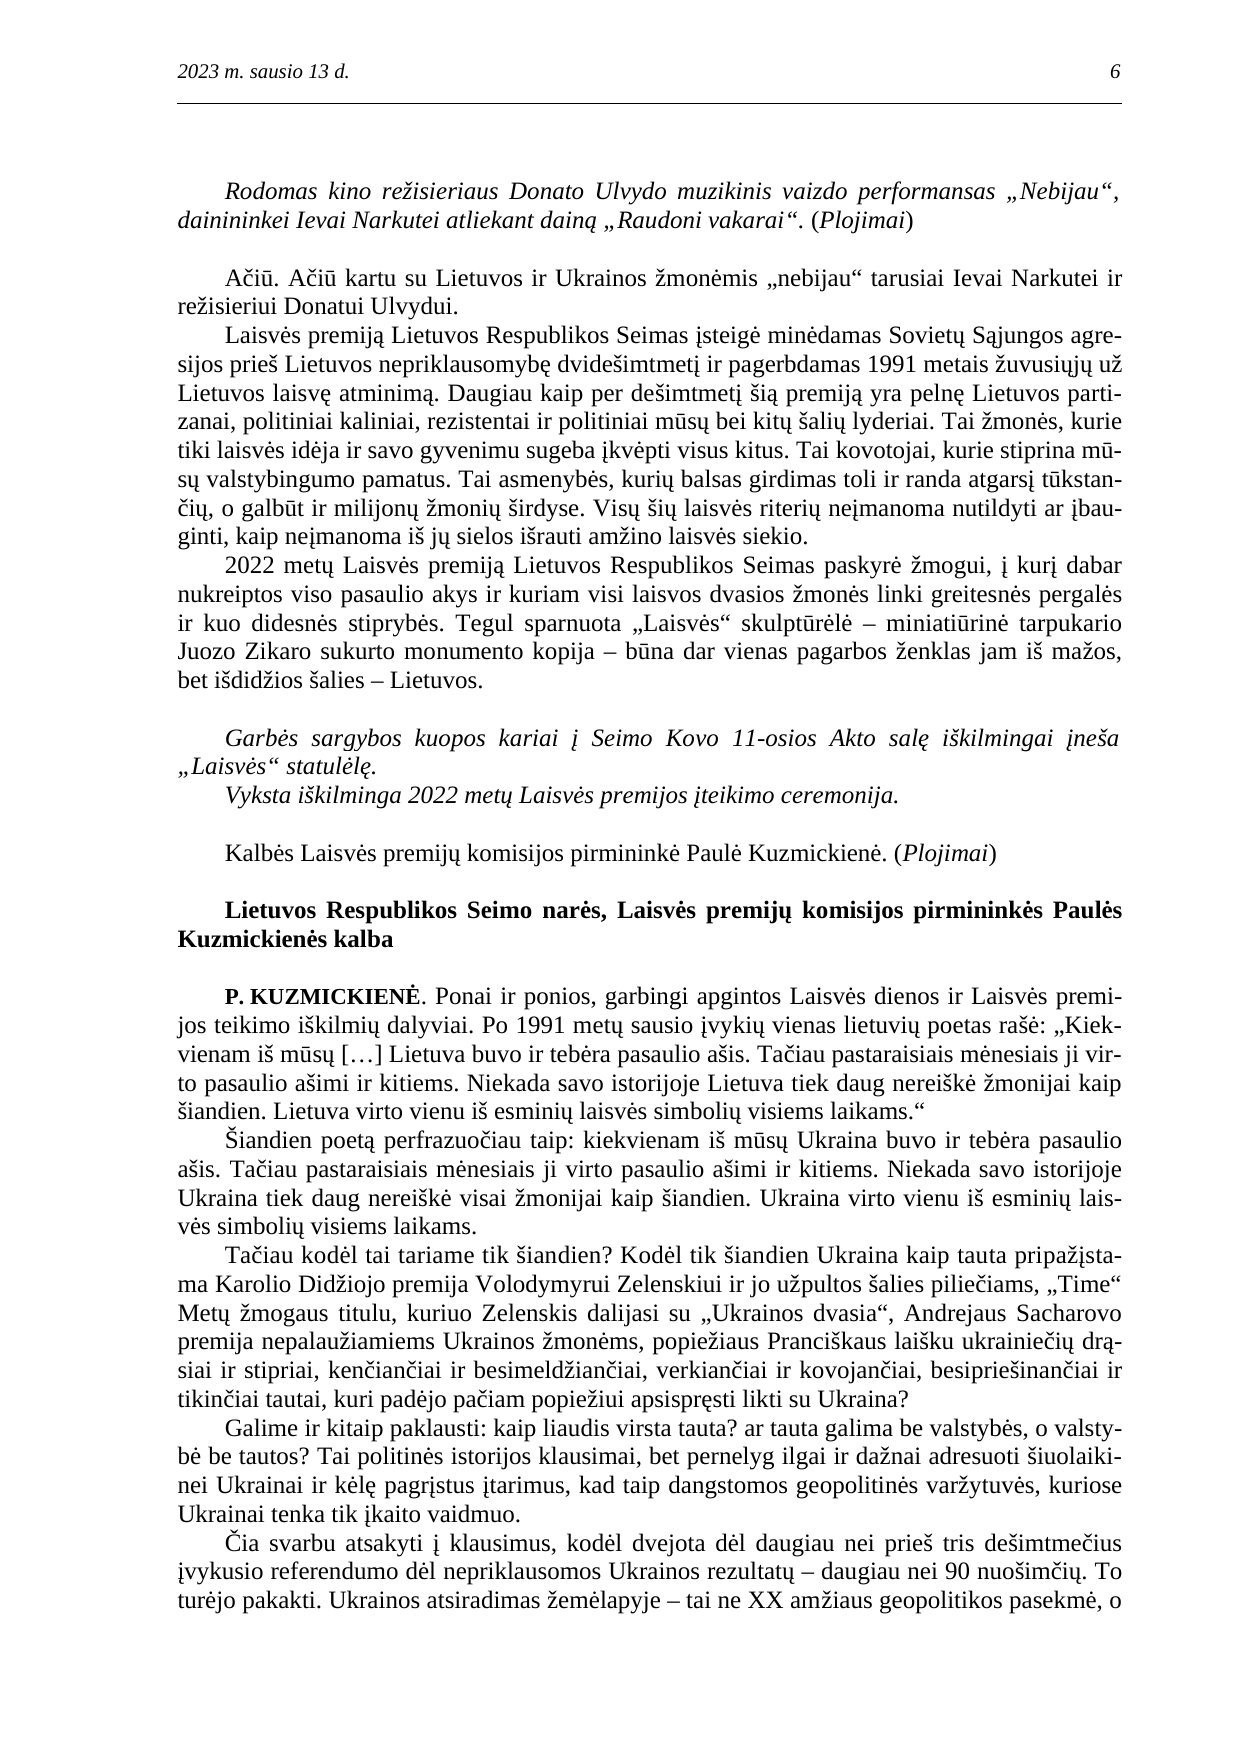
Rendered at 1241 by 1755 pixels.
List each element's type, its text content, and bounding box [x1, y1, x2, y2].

text Ačiū. Ačiū kar­tu su Lie­tu­vos ir Uk­rai­nos žmo­nė­mis „ne­bi­jau“ ta­ru­siai Ie­vai Nar­ku­tei ir re­ži­sie­riui Do­na­tui Ul­vy­dui. [177, 263, 1122, 320]
text Vyks­ta iš­kil­min­ga 2022 me­tų Lais­vės pre­mi­jos įtei­ki­mo ce­re­mo­ni­ja. [177, 780, 1122, 809]
text P. KUZMICKIENĖ. Po­nai ir po­nios, gar­bin­gi ap­gin­tos Lais­vės die­nos ir Lais­vės pre­mi­jos tei­ki­mo iš­kil­mių da­ly­viai. Po 1991 me­tų sau­sio įvy­kių vie­nas lie­tu­vių po­etas ra­šė: „Kiek­vie­nam iš mū­sų […] Lie­tu­va bu­vo ir te­bė­ra pa­sau­lio ašis. Ta­čiau pas­ta­rai­siais mė­ne­siais ji vir­to pa­sau­lio aši­mi ir ki­tiems. Nie­ka­da sa­vo is­to­ri­jo­je Lie­tu­va tiek daug ne­reiš­kė žmo­ni­jai kaip šian­dien. Lie­tu­va vir­to vie­nu iš es­mi­nių lais­vės sim­bo­lių vi­siems lai­kams.“ [177, 981, 1122, 1125]
text Kal­bės Lais­vės pre­mi­jų ko­mi­si­jos pir­mi­nin­kė Pau­lė Kuz­mic­kie­nė. (Plo­ji­mai) [177, 838, 1122, 866]
text Ga­li­me ir ki­taip pa­klaus­ti: kaip liau­dis virs­ta tau­ta? ar tau­ta ga­li­ma be vals­ty­bės, o vals­ty­bė be tau­tos? Tai po­li­ti­nės is­to­ri­jos klau­si­mai, bet per­ne­lyg il­gai ir daž­nai ad­re­suo­ti šiuo­lai­ki­nei Uk­rai­nai ir kė­lę pa­grįs­tus įta­ri­mus, kad taip dangs­to­mos ge­o­po­li­ti­nės var­žy­tu­vės, ku­rio­se Uk­rai­nai ten­ka tik įkai­to vaid­muo. [177, 1413, 1122, 1528]
text Šian­dien po­etą per­fra­zuo­čiau taip: kiek­vie­nam iš mū­sų Uk­rai­na bu­vo ir te­bė­ra pa­sau­lio ašis. Ta­čiau pas­ta­rai­siais mė­ne­siais ji vir­to pa­sau­lio aši­mi ir ki­tiems. Nie­ka­da sa­vo is­to­ri­jo­je Uk­rai­na tiek daug ne­reiš­kė vi­sai žmo­ni­jai kaip šian­dien. Uk­rai­na vir­to vie­nu iš es­mi­nių lais­vės sim­bo­lių vi­siems lai­kams. [177, 1125, 1122, 1240]
text 2022 me­tų Lais­vės pre­mi­ją Lie­tu­vos Res­pub­li­kos Sei­mas pa­sky­rė žmo­gui, į ku­rį da­bar nu­kreip­tos vi­so pa­sau­lio akys ir ku­riam vi­si lais­vos dva­sios žmo­nės lin­ki grei­tes­nės per­ga­lės ir kuo di­des­nės stip­ry­bės. Te­gul spar­nuo­ta „Lais­vės“ skulp­tū­rė­lė – mi­nia­tiū­ri­nė tar­pu­ka­rio Juo­zo Zi­ka­ro su­kur­to mo­nu­men­to ko­pi­ja – bū­na dar vie­nas pa­gar­bos žen­klas jam iš ma­žos, bet iš­di­džios ša­lies – Lie­tu­vos. [177, 550, 1122, 694]
text Ta­čiau ko­dėl tai ta­ria­me tik šian­dien? Ko­dėl tik šian­dien Uk­rai­na kaip tau­ta pri­pa­žįs­ta­ma Ka­ro­lio Di­džio­jo pre­mi­ja Vo­lo­dy­my­rui Ze­lens­kiui ir jo už­pul­tos ša­lies pi­lie­čiams, „Ti­me“ Me­tų žmo­gaus ti­tu­lu, ku­riuo Ze­lens­kis da­li­ja­si su „Uk­rai­nos dva­sia“, An­dre­jaus Sa­cha­ro­vo pre­mi­ja ne­pa­lau­žia­miems Uk­rai­nos žmo­nėms, po­pie­žiaus Pran­ciš­kaus laiš­ku uk­rai­nie­čių drą­siai ir stip­riai, ken­čian­čiai ir be­si­mel­džian­čiai, ver­kian­čiai ir ko­vo­jan­čiai, be­si­prie­ši­nan­čiai ir ti­kin­čiai tau­tai, ku­ri pa­dė­jo pa­čiam po­pie­žiui ap­si­spręs­ti lik­ti su Uk­rai­na? [177, 1240, 1122, 1413]
text Gar­bės sar­gy­bos kuo­pos ka­riai į Seimo Ko­vo 11-osios Ak­to sa­lę iš­kil­min­gai įne­ša „Laisvės“ sta­tu­lė­lę. [177, 723, 1122, 780]
text Ro­do­mas ki­no re­ži­sie­riaus Do­na­to Ul­vy­do mu­zi­ki­nis vaiz­do per­for­man­sas „Ne­bi­jau“, dai­ni­nin­kei Ie­vai Nar­ku­tei at­lie­kant dai­ną „Rau­do­ni va­ka­rai“. (Plo­ji­mai) [177, 176, 1122, 234]
text Čia svar­bu at­sa­ky­ti į klau­si­mus, ko­dėl dve­jo­ta dėl dau­giau nei prieš tris de­šimt­me­čius įvy­ku­sio re­fe­ren­du­mo dėl ne­pri­klau­so­mos Uk­rai­nos re­zul­ta­tų – dau­giau nei 90 nuo­šim­čių. To tu­rė­jo pa­kak­ti. Uk­rai­nos at­si­ra­di­mas že­mė­la­py­je – tai ne XX am­žiaus ge­o­po­li­ti­kos pa­sek­mė, o [177, 1528, 1122, 1614]
text Lais­vės pre­mi­ją Lie­tu­vos Res­pub­li­kos Sei­mas įstei­gė mi­nė­da­mas So­vie­tų Są­jun­gos ag­re­si­jos prieš Lie­tu­vos ne­pri­klau­so­my­bę dvi­de­šimt­me­tį ir pa­gerb­da­mas 1991 me­tais žu­vu­sių­jų už Lie­tu­vos lais­vę at­mi­ni­mą. Dau­giau kaip per de­šimt­me­tį šią pre­mi­ją yra pel­nę Lie­tu­vos par­ti­za­nai, po­li­ti­niai ka­li­niai, re­zis­ten­tai ir po­li­ti­niai mū­sų bei ki­tų ša­lių ly­de­riai. Tai žmo­nės, ku­rie ti­ki lais­vės idė­ja ir sa­vo gy­ve­ni­mu su­ge­ba įkvėp­ti vi­sus ki­tus. Tai ko­vo­to­jai, ku­rie stip­ri­na mū­sų vals­ty­bin­gu­mo pa­ma­tus. Tai as­me­ny­bės, ku­rių bal­sas gir­di­mas to­li ir ran­da at­gar­sį tūks­tan­čių, o gal­būt ir mi­li­jo­nų žmo­nių šir­dy­se. Vi­sų šių lais­vės ri­te­rių ne­įma­no­ma nu­til­dy­ti ar įbau­gin­ti, kaip ne­įma­no­ma iš jų sie­los iš­rau­ti am­ži­no lais­vės sie­kio. [177, 320, 1122, 550]
text Lie­tu­vos Res­pub­li­kos Sei­mo na­rės, Lais­vės pre­mi­jų ko­mi­si­jos pir­mi­nin­kės Pau­lės Kuz­mic­kie­nės kal­ba [177, 895, 1122, 953]
